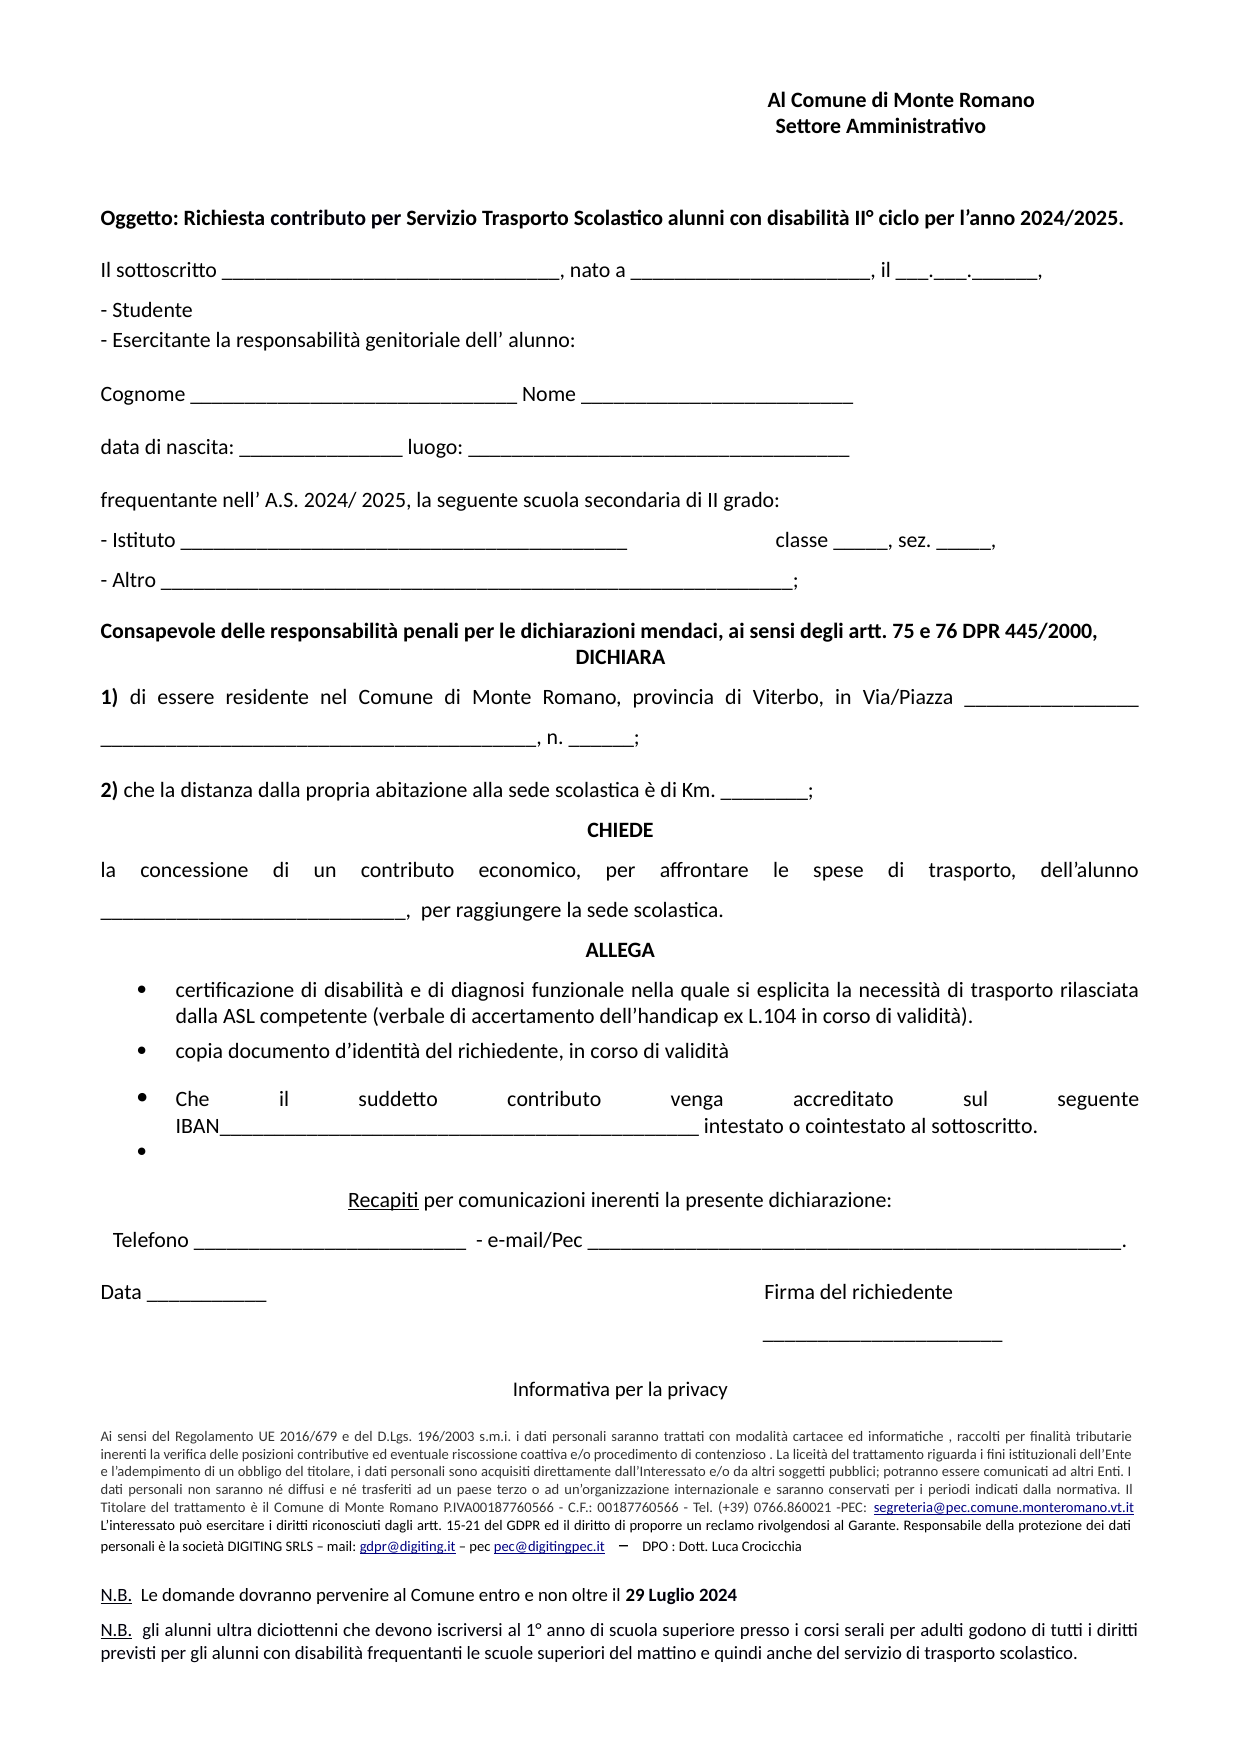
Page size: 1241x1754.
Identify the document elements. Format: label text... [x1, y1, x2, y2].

text ______________________ [100, 1318, 1140, 1345]
text Il sottoscritto _______________________________, nato a ______________________, il ___.___.______, [100, 256, 1140, 282]
list certificazione di disabilità e di diagnosi funzionale nella quale si esplicita la necessità di trasporto rilasciata dalla ASL competente (verbale di accertamento dell’handicap ex L.104 in corso di validità). [138, 976, 1140, 1029]
text Telefono _________________________ - e-mail/Pec _________________________________________________. [100, 1226, 1140, 1253]
text Settore Amministrativo [100, 112, 1140, 139]
text Recapiti per comunicazioni inerenti la presente dichiarazione: [100, 1186, 1140, 1213]
text Cognome ______________________________ Nome _________________________ [100, 380, 1140, 406]
text Oggetto: Richiesta contributo per Servizio Trasporto Scolastico alunni con disabilità II° ciclo per l’anno 2024/2025. [100, 204, 1140, 231]
text ALLEGA [100, 936, 1140, 963]
text - Altro __________________________________________________________; [100, 566, 1140, 593]
text N.B. Le domande dovranno pervenire al Comune entro e non oltre il 29 Luglio 2024 [100, 1583, 1127, 1606]
text 2) che la distanza dalla propria abitazione alla sede scolastica è di Km. ________; [100, 776, 1140, 803]
text - Esercitante la responsabilità genitoriale dell’ alunno: [100, 326, 1117, 353]
text Al Comune di Monte Romano [617, 86, 1127, 112]
text N.B. gli alunni ultra diciottenni che devono iscriversi al 1° anno di scuola superiore presso i corsi serali per adulti godono di tutti i diritti previsti per gli alunni con disabilità frequentanti le scuole superiori del mattino e quindi anche del servizio di trasporto scolastico. [100, 1618, 1140, 1664]
text Consapevole delle responsabilità penali per le dichiarazioni mendaci, ai sensi degli artt. 75 e 76 DPR 445/2000, [100, 617, 1140, 643]
text - Istituto _________________________________________ classe _____, sez. _____, [100, 526, 1140, 553]
list copia documento d’identità del richiedente, in corso di validità [138, 1038, 1140, 1064]
text Informativa per la privacy [100, 1376, 1140, 1402]
text 1) di essere residente nel Comune di Monte Romano, provincia di Viterbo, in Via/Piazza ________________ ________________________________________, n. ______; [100, 683, 1140, 750]
text CHIEDE [100, 816, 1140, 843]
list Che il suddetto contributo venga accreditato sul seguente IBAN____________________________________________ intestato o cointestato al sottoscritto. [138, 1085, 1140, 1138]
text data di nascita: _______________ luogo: ___________________________________ [100, 433, 1140, 460]
text la concessione di un contributo economico, per affrontare le spese di trasporto, dell’alunno ____________________________, per raggiungere la sede scolastica. [100, 856, 1140, 923]
text - Studente [100, 296, 1140, 322]
text Ai sensi del Regolamento UE 2016/679 e del D.Lgs. 196/2003 s.m.i. i dati personali saranno trattati con modalità cartacee ed informatiche , raccolti per finalità tributarie inerenti la verifica delle posizioni contributive ed eventuale riscossione coattiva e/o procedimento di contenzioso . La liceità del trattamento riguarda i fini istituzionali dell’Ente e l’adempimento di un obbligo del titolare, i dati personali sono acquisiti direttamente dall’Interessato e/o da altri soggetti pubblici; potranno essere comunicati ad altri Enti. I dati personali non saranno né diffusi e né trasferiti ad un paese terzo o ad un’organizzazione internazionale e saranno conservati per i periodi indicati dalla normativa. Il Titolare del trattamento è il Comune di Monte Romano P.IVA00187760566 - C.F.: 00187760566 - Tel. (+39) 0766.860021 -PEC: segreteria@pec.comune.monteromano.vt.it L’interessato può esercitare i diritti riconosciuti dagli artt. 15-21 del GDPR ed il diritto di proporre un reclamo rivolgendosi al Garante. Responsabile della protezione dei dati personali è la società DIGITING SRLS – mail: gdpr@digiting.it – pec pec@digitingpec.it – DPO : Dott. Luca Crocicchia [100, 1427, 1134, 1558]
text Data ___________ Firma del richiedente [100, 1278, 1140, 1305]
text DICHIARA [100, 643, 1140, 670]
text frequentante nell’ A.S. 2024/ 2025, la seguente scuola secondaria di II grado: [100, 486, 1140, 513]
